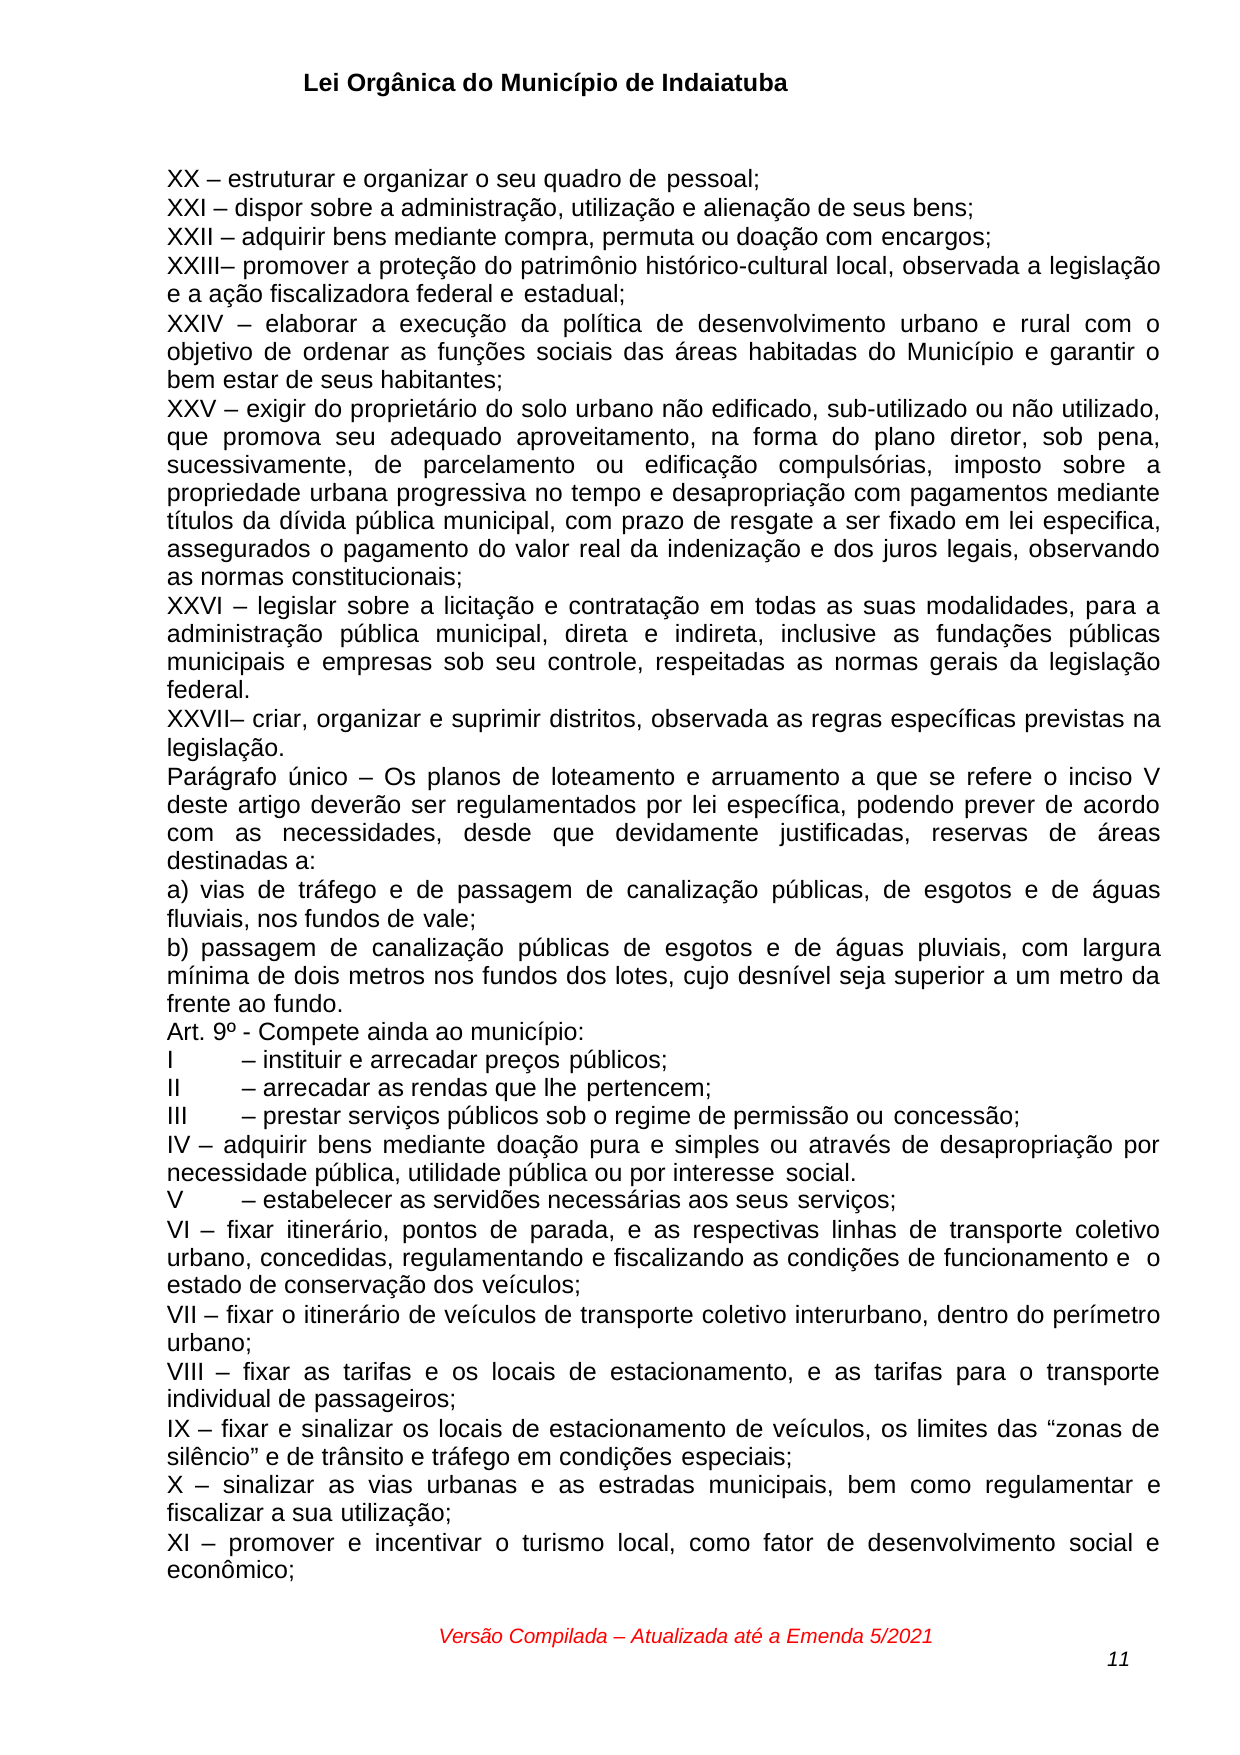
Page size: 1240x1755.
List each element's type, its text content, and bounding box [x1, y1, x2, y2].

list – promover e incentivar o turismo local, como fator de desenvolvimento social e econômico; [167, 1527, 1162, 1584]
list passagem de canalização públicas de esgotos e de águas pluviais, com largura mínima de dois metros nos fundos dos lotes, cujo desnível seja superior a um metro da frente ao fundo. [167, 933, 1162, 1017]
list XXVII– criar, organizar e suprimir distritos, observada as regras específicas previstas na legislação. [167, 704, 1162, 762]
list – arrecadar as rendas que lhe pertencem; [167, 1074, 1162, 1102]
list XXIV – elaborar a execução da política de desenvolvimento urbano e rural com o objetivo de ordenar as funções sociais das áreas habitadas do Município e garantir o bem estar de seus habitantes; [167, 308, 1162, 394]
list XX – estruturar e organizar o seu quadro de pessoal; [167, 165, 1162, 193]
list XXV – exigir do proprietário do solo urbano não edificado, sub-utilizado ou não utilizado, que promova seu adequado aproveitamento, na forma do plano diretor, sob pena, sucessivamente, de parcelamento ou edificação compulsórias, imposto sobre a propriedade urbana progressiva no tempo e desapropriação com pagamentos mediante títulos da dívida pública municipal, com prazo de resgate a ser fixado em lei especifica, assegurados o pagamento do valor real da indenização e dos juros legais, observando as normas constitucionais; [167, 394, 1162, 591]
list – prestar serviços públicos sob o regime de permissão ou concessão; [167, 1102, 1162, 1130]
text Parágrafo único – Os planos de loteamento e arruamento a que se refere o inciso V deste artigo deverão ser regulamentados por lei específica, podendo prever de acordo com as necessidades, desde que devidamente justificadas, reservas de áreas destinadas a: [167, 762, 1162, 875]
list XXII – adquirir bens mediante compra, permuta ou doação com encargos; [167, 222, 1162, 251]
list – fixar o itinerário de veículos de transporte coletivo interurbano, dentro do perímetro urbano; [167, 1299, 1162, 1356]
list – fixar itinerário, pontos de parada, e as respectivas linhas de transporte coletivo urbano, concedidas, regulamentando e fiscalizando as condições de funcionamento e o estado de conservação dos veículos; [167, 1214, 1162, 1299]
list – adquirir bens mediante doação pura e simples ou através de desapropriação por necessidade pública, utilidade pública ou por interesse social. [167, 1130, 1162, 1187]
list XXVI – legislar sobre a licitação e contratação em todas as suas modalidades, para a administração pública municipal, direta e indireta, inclusive as fundações públicas municipais e empresas sob seu controle, respeitadas as normas gerais da legislação federal. [167, 591, 1162, 704]
list – fixar e sinalizar os locais de estacionamento de veículos, os limites das “zonas de silêncio” e de trânsito e tráfego em condições especiais; [167, 1413, 1162, 1470]
list – fixar as tarifas e os locais de estacionamento, e as tarifas para o transporte individual de passageiros; [167, 1356, 1162, 1413]
text Art. 9º - Compete ainda ao município: [167, 1017, 1162, 1046]
list XXI – dispor sobre a administração, utilização e alienação de seus bens; [167, 193, 1162, 222]
list – estabelecer as servidões necessárias aos seus serviços; [167, 1187, 1162, 1214]
list vias de tráfego e de passagem de canalização públicas, de esgotos e de águas fluviais, nos fundos de vale; [167, 875, 1162, 933]
list XXIII– promover a proteção do patrimônio histórico-cultural local, observada a legislação e a ação fiscalizadora federal e estadual; [167, 251, 1162, 308]
list – sinalizar as vias urbanas e as estradas municipais, bem como regulamentar e fiscalizar a sua utilização; [167, 1470, 1162, 1527]
list – instituir e arrecadar preços públicos; [167, 1046, 1162, 1074]
